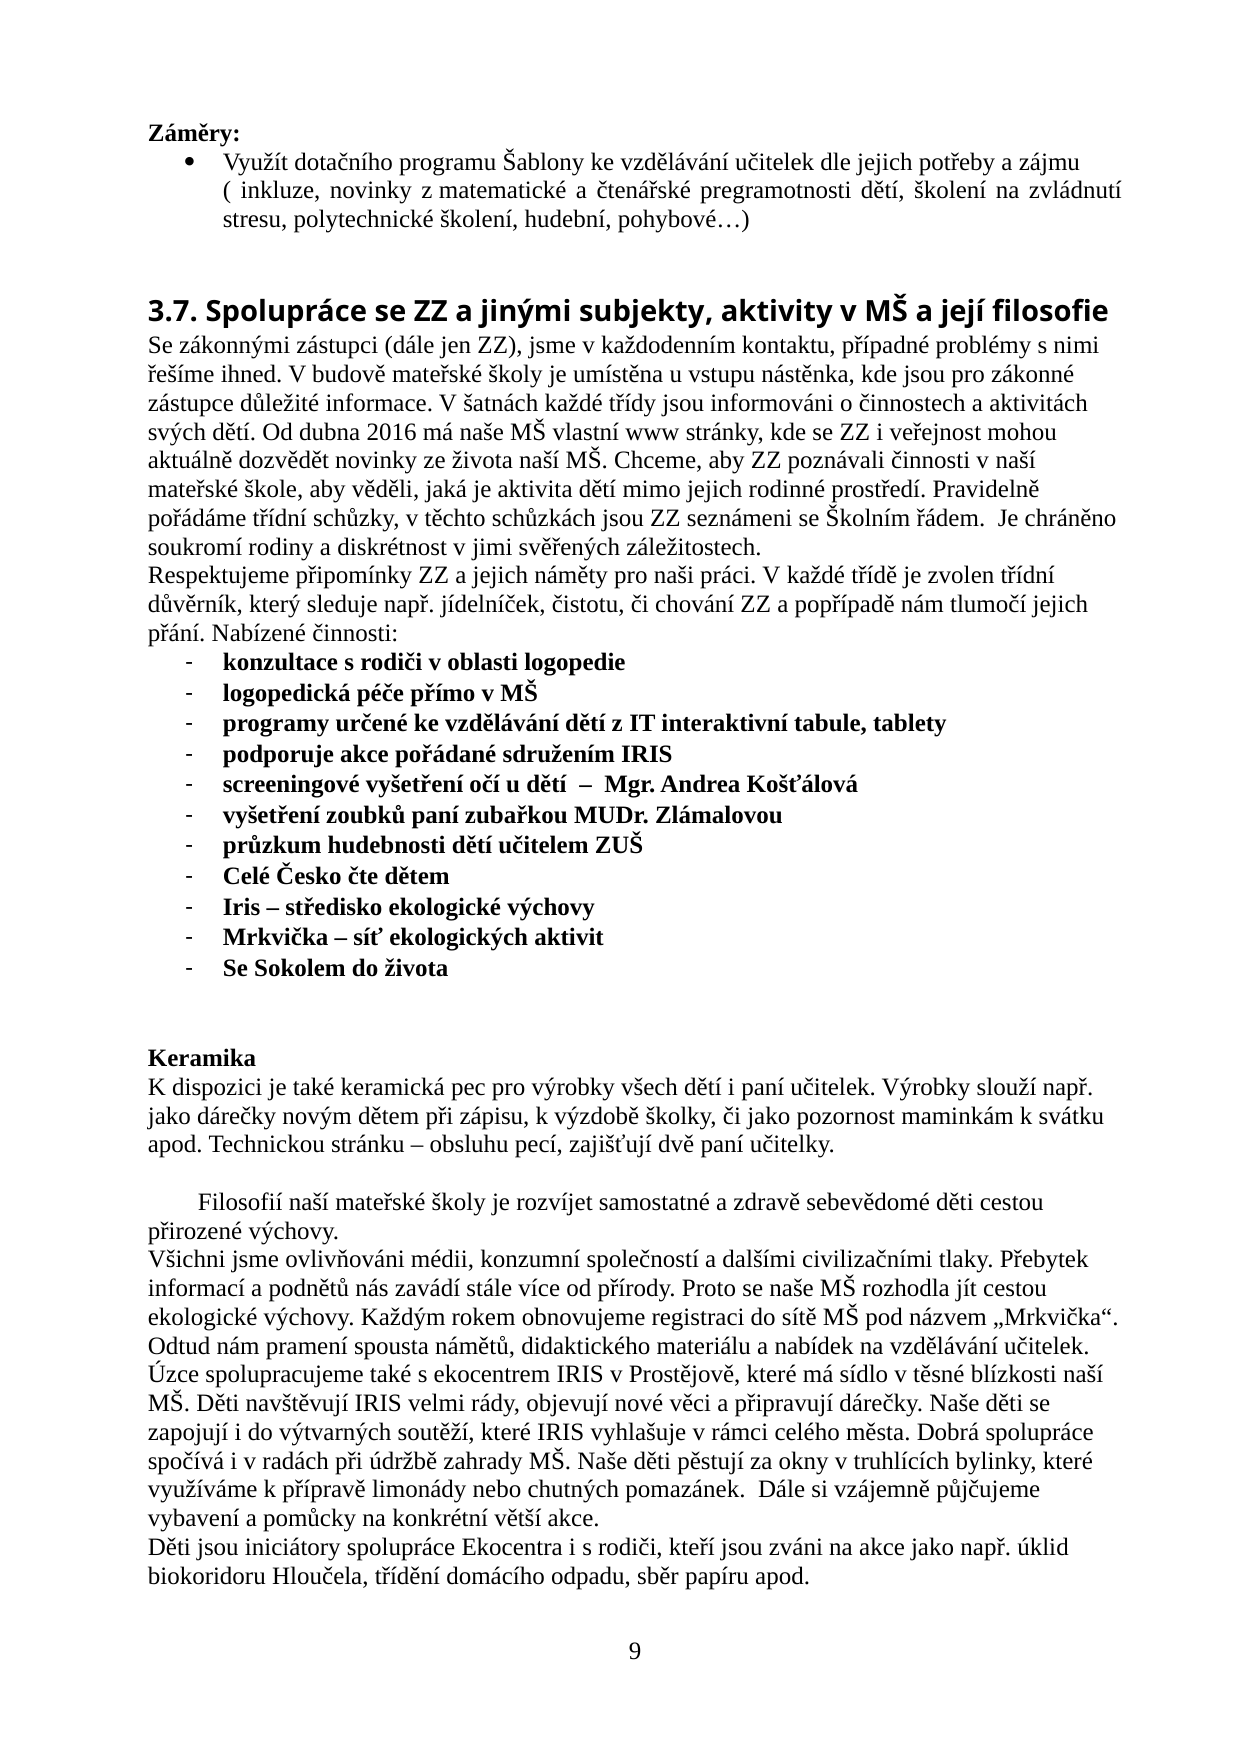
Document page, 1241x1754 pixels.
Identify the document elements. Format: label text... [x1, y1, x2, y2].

list vyšetření zoubků paní zubařkou MUDr. Zlámalovou [185, 799, 1122, 830]
text Filosofií naší mateřské školy je rozvíjet samostatné a zdravě sebevědomé děti cestou přirozené výchovy. [148, 1187, 1122, 1244]
text Keramika [148, 1043, 1122, 1072]
list Mrkvička – síť ekologických aktivit [185, 921, 1122, 952]
list Se Sokolem do života [185, 952, 1122, 982]
list Celé Česko čte dětem [185, 860, 1122, 891]
text ( inkluze, novinky z matematické a čtenářské pregramotnosti dětí, školení na zvládnutí stresu, polytechnické školení, hudební, pohybové…) [223, 176, 1122, 233]
text Respektujeme připomínky ZZ a jejich náměty pro naši práci. V každé třídě je zvolen třídní důvěrník, který sleduje např. jídelníček, čistotu, či chování ZZ a popřípadě nám tlumočí jejich přání. Nabízené činnosti: [148, 560, 1122, 647]
text Děti jsou iniciátory spolupráce Ekocentra i s rodiči, kteří jsou zváni na akce jako např. úklid biokoridoru Hloučela, třídění domácího odpadu, sběr papíru apod. [148, 1532, 1122, 1589]
list Iris – středisko ekologické výchovy [185, 891, 1122, 921]
text K dispozici je také keramická pec pro výrobky všech dětí i paní učitelek. Výrobky slouží např. jako dárečky novým dětem při zápisu, k výzdobě školky, či jako pozornost maminkám k svátku apod. Technickou stránku – obsluhu pecí, zajišťují dvě paní učitelky. [148, 1072, 1122, 1158]
list podporuje akce pořádané sdružením IRIS [185, 738, 1122, 769]
list screeningové vyšetření očí u dětí – Mgr. Andrea Košťálová [185, 769, 1122, 799]
list konzultace s rodiči v oblasti logopedie [185, 647, 1122, 677]
text 3.7. Spolupráce se ZZ a jinými subjekty, aktivity v MŠ a její filosofie [148, 291, 1122, 330]
text Všichni jsme ovlivňováni médii, konzumní společností a dalšími civilizačními tlaky. Přebytek informací a podnětů nás zavádí stále více od přírody. Proto se naše MŠ rozhodla jít cestou ekologické výchovy. Každým rokem obnovujeme registraci do sítě MŠ pod názvem „Mrkvička“. Odtud nám pramení spousta námětů, didaktického materiálu a nabídek na vzdělávání učitelek. Úzce spolupracujeme také s ekocentrem IRIS v Prostějově, které má sídlo v těsné blízkosti naší MŠ. Děti navštěvují IRIS velmi rády, objevují nové věci a připravují dárečky. Naše děti se zapojují i do výtvarných soutěží, které IRIS vyhlašuje v rámci celého města. Dobrá spolupráce spočívá i v radách při údržbě zahrady MŠ. Naše děti pěstují za okny v truhlících bylinky, které využíváme k přípravě limonády nebo chutných pomazánek. Dále si vzájemně půjčujeme vybavení a pomůcky na konkrétní větší akce. [148, 1244, 1122, 1532]
list logopedická péče přímo v MŠ [185, 677, 1122, 708]
list Využít dotačního programu Šablony ke vzdělávání učitelek dle jejich potřeby a zájmu [185, 147, 1122, 176]
text Se zákonnými zástupci (dále jen ZZ), jsme v každodenním kontaktu, případné problémy s nimi řešíme ihned. V budově mateřské školy je umístěna u vstupu nástěnka, kde jsou pro zákonné zástupce důležité informace. V šatnách každé třídy jsou informováni o činnostech a aktivitách svých dětí. Od dubna 2016 má naše MŠ vlastní www stránky, kde se ZZ i veřejnost mohou aktuálně dozvědět novinky ze života naší MŠ. Chceme, aby ZZ poznávali činnosti v naší mateřské škole, aby věděli, jaká je aktivita dětí mimo jejich rodinné prostředí. Pravidelně pořádáme třídní schůzky, v těchto schůzkách jsou ZZ seznámeni se Školním řádem. Je chráněno soukromí rodiny a diskrétnost v jimi svěřených záležitostech. [148, 330, 1122, 560]
text Záměry: [148, 118, 1122, 147]
list průzkum hudebnosti dětí učitelem ZUŠ [185, 830, 1122, 860]
list programy určené ke vzdělávání dětí z IT interaktivní tabule, tablety [185, 708, 1122, 738]
